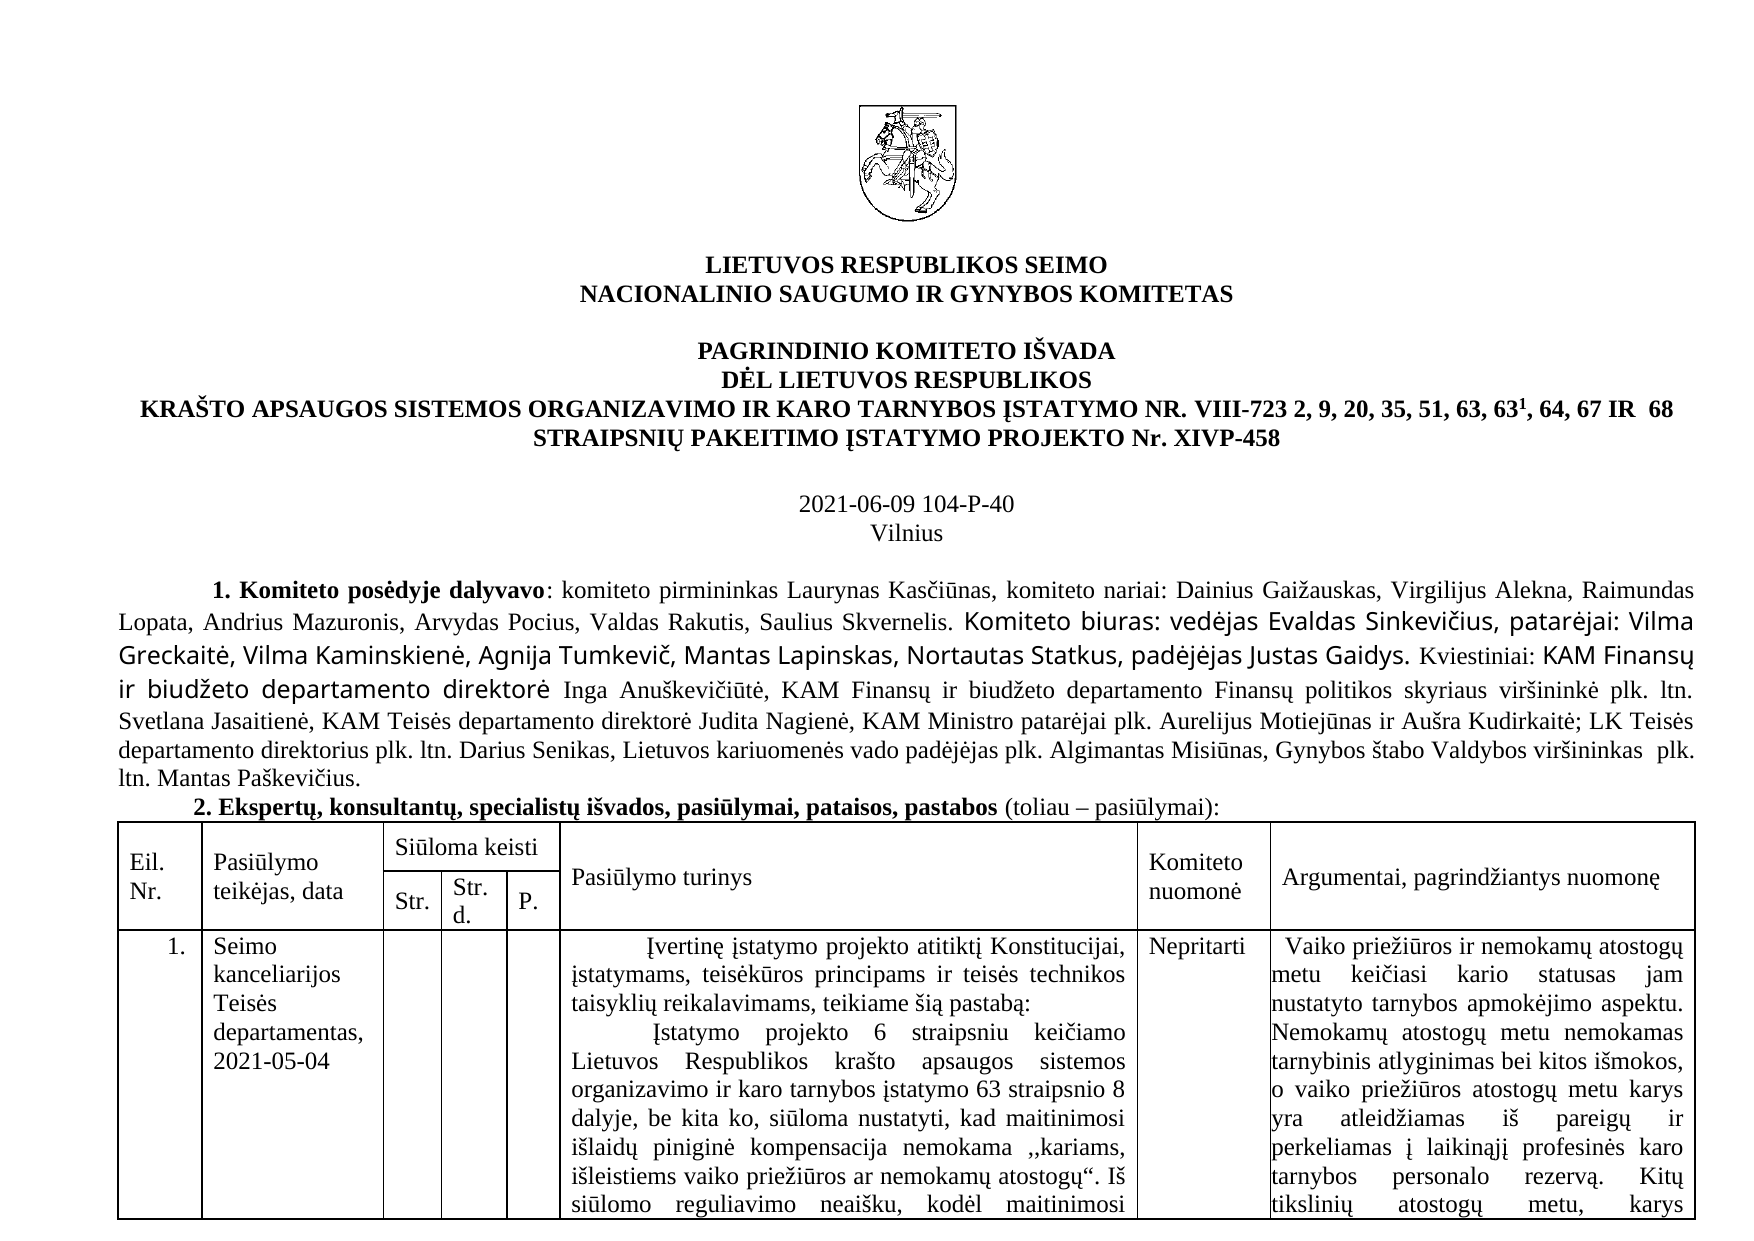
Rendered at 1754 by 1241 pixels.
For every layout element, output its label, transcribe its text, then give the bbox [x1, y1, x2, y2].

table_cell [442, 931, 506, 1218]
text LIETUVOS RESPUBLIKOS SEIMO [118, 250, 1695, 279]
subtitle paGRINDINIO KOMITETO IŠVADA [118, 336, 1695, 365]
table_header Komiteto nuomonė [1138, 823, 1270, 929]
table_cell P. [508, 872, 559, 929]
table_cell Seimo kanceliarijos Teisės departamentas, 2021-05-04 [203, 931, 383, 1218]
text nacionalinio saugumo ir gynybos komitetas [118, 279, 1695, 308]
table_cell Str. d. [442, 872, 506, 929]
table_cell Vaiko priežiūros ir nemokamų atostogų metu keičiasi kario statusas jam nustatyto tarnybos apmokėjimo aspektu. Nemokamų atostogų metu nemokamas tarnybinis atlyginimas bei kitos išmokos, o vaiko priežiūros atostogų metu karys yra atleidžiamas iš pareigų ir perkeliamas į laikinąjį profesinės karo tarnybos personalo rezervą. Kitų tikslinių atostogų metu, karys [1271, 931, 1694, 1218]
text Vilnius [118, 518, 1695, 546]
table_cell Str. [384, 872, 441, 929]
table_header Eil. Nr. [119, 823, 201, 929]
table_cell [508, 931, 559, 1218]
table_cell Įvertinę įstatymo projekto atitiktį Konstitucijai, įstatymams, teisėkūros principams ir teisės technikos taisyklių reikalavimams, teikiame šią pastabą: Įstatymo projekto 6 straipsniu keičiamo Lietuvos Respublikos krašto apsaugos sistemos organizavimo ir karo tarnybos įstatymo 63 straipsnio 8 dalyje, be kita ko, siūloma nustatyti, kad maitinimosi išlaidų piniginė kompensacija nemokama ,,kariams, išleistiems vaiko priežiūros ar nemokamų atostogų“. Iš siūlomo reguliavimo neaišku, kodėl maitinimosi [561, 931, 1137, 1218]
text DĖL LIETUVOS RESPUBLIKOS KRAŠTO APSAUGOS SISTEMOS ORGANIZAVIMO IR KARO TARNYBOS ĮSTATYMO NR. VIII-723 2, 9, 20, 35, 51, 63, 631, 64, 67 IR 68 STRAIPSNIŲ PAKEITIMO ĮSTATYMO PROJEKTO Nr. XIVP-458 [118, 365, 1695, 451]
table_header Pasiūlymo turinys [561, 823, 1137, 929]
table_cell [119, 931, 201, 1218]
text 2021-06-09 104-P-40 [118, 489, 1695, 518]
table_cell [384, 931, 441, 1218]
table_cell Nepritarti [1138, 931, 1270, 1218]
table_header Siūloma keisti [384, 823, 559, 870]
table_header Pasiūlymo teikėjas, data [203, 823, 383, 929]
text 1. Komiteto posėdyje dalyvavo: komiteto pirmininkas Laurynas Kasčiūnas, komiteto nariai: Dainius Gaižauskas, Virgilijus Alekna, Raimundas Lopata, Andrius Mazuronis, Arvydas Pocius, Valdas Rakutis, Saulius Skvernelis. Komiteto biuras: vedėjas Evaldas Sinkevičius, patarėjai: Vilma Greckaitė, Vilma Kaminskienė, Agnija Tumkevič, Mantas Lapinskas, Nortautas Statkus, padėjėjas Justas Gaidys. Kviestiniai: KAM Finansų ir biudžeto departamento direktorė Inga Anuškevičiūtė, KAM Finansų ir biudžeto departamento Finansų politikos skyriaus viršininkė plk. ltn. Svetlana Jasaitienė, KAM Teisės departamento direktorė Judita Nagienė, KAM Ministro patarėjai plk. Aurelijus Motiejūnas ir Aušra Kudirkaitė; LK Teisės departamento direktorius plk. ltn. Darius Senikas, Lietuvos kariuomenės vado padėjėjas plk. Algimantas Misiūnas, Gynybos štabo Valdybos viršininkas plk. ltn. Mantas Paškevičius. [118, 575, 1695, 792]
text 2. Ekspertų, konsultantų, specialistų išvados, pasiūlymai, pataisos, pastabos (toliau – pasiūlymai): [118, 792, 1695, 821]
table_header Argumentai, pagrindžiantys nuomonę [1271, 823, 1694, 929]
